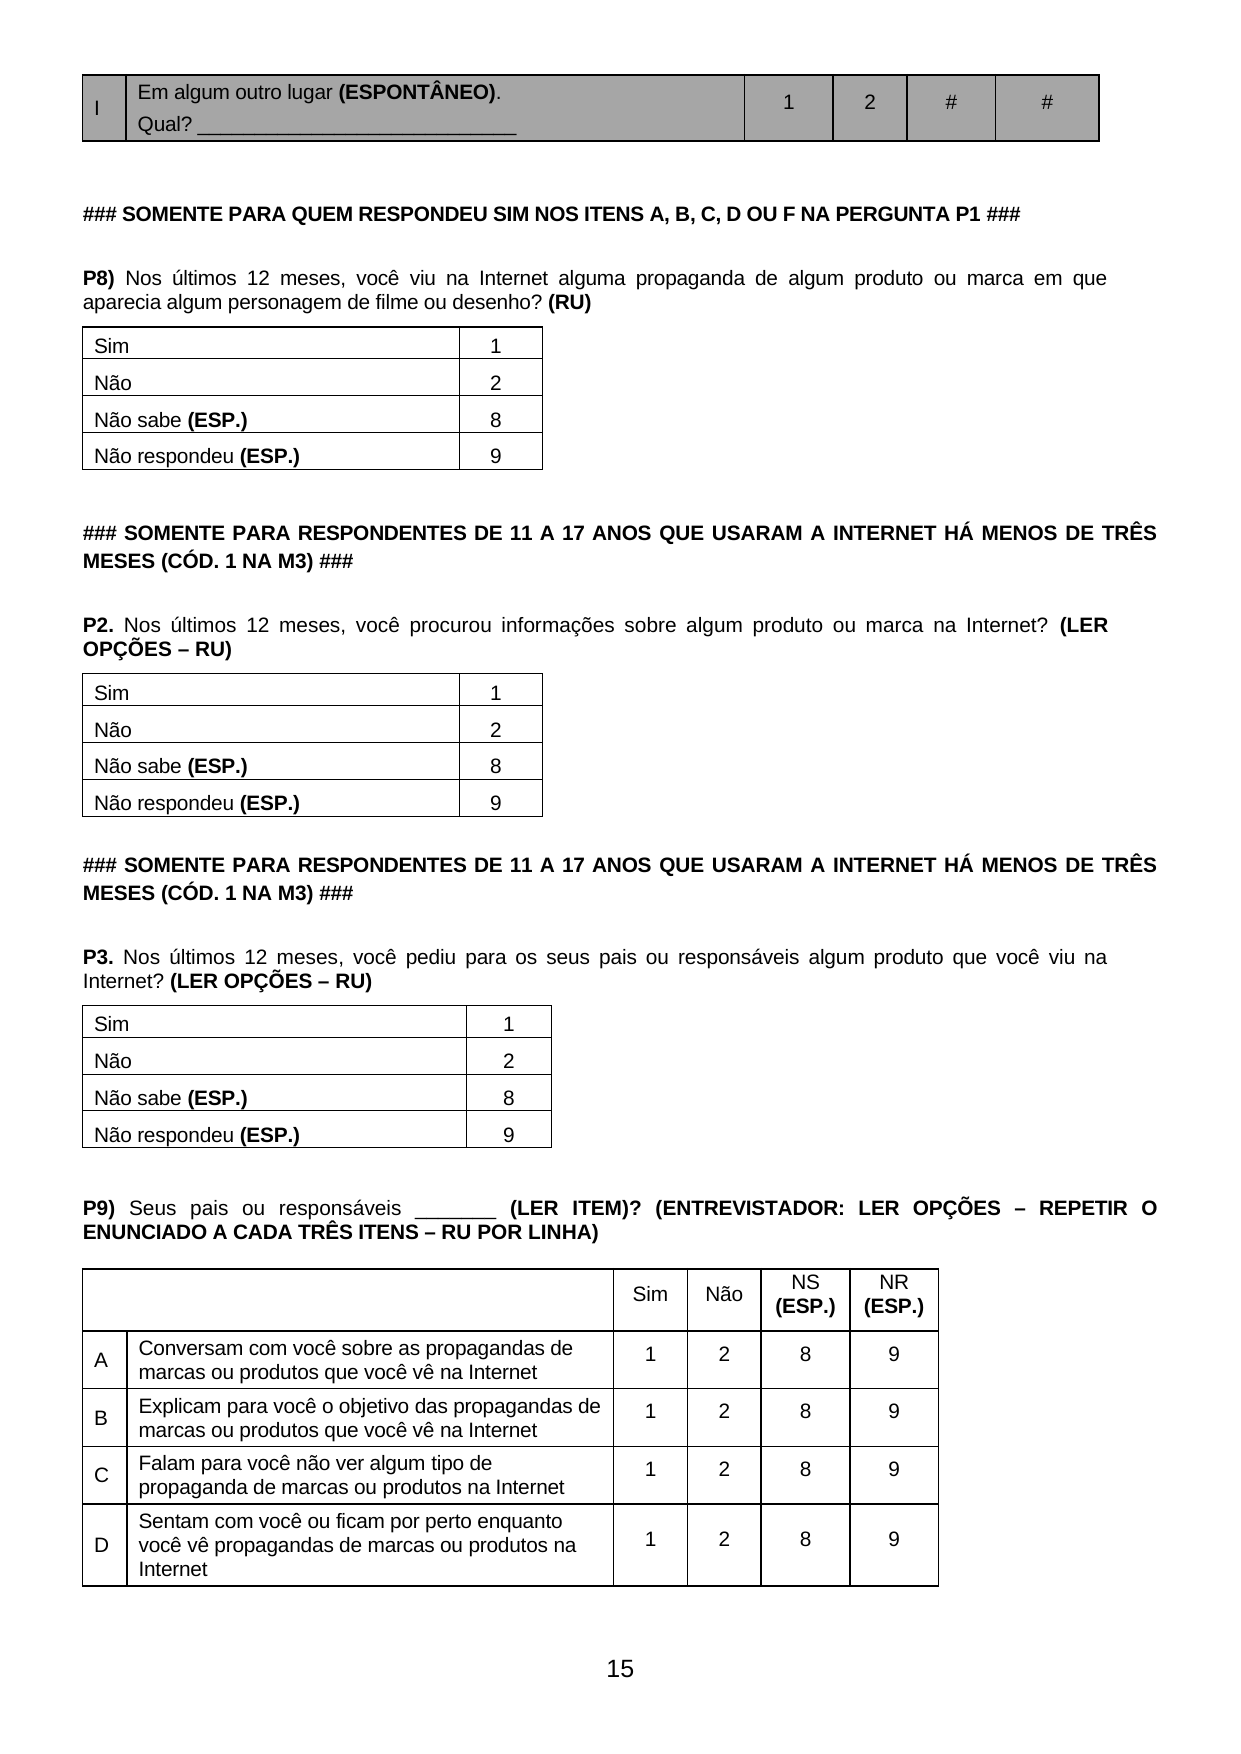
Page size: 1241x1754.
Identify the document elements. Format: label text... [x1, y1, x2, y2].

table_cell 8 [762, 1332, 849, 1388]
text P9) Seus pais ou responsáveis _______ (LER ITEM)? (ENTREVISTADOR: LER OPÇÕES – REPETIR O ENUNCIADO A CADA TRÊS ITENS – RU POR LINHA) [83, 1196, 1157, 1244]
table_cell Não [83, 359, 459, 395]
table_cell 8 [460, 396, 542, 432]
table_cell 2 [688, 1389, 760, 1446]
table_cell Explicam para você o objetivo das propagandas de marcas ou produtos que você vê na Internet [128, 1389, 613, 1446]
table_cell 1 [745, 76, 832, 140]
table_cell Conversam com você sobre as propagandas de marcas ou produtos que você vê na Internet [128, 1332, 613, 1388]
text P2. Nos últimos 12 meses, você procurou informações sobre algum produto ou marca na Internet? (LER OPÇÕES – RU) [83, 613, 1108, 661]
table_cell 9 [851, 1389, 938, 1446]
table_cell Não sabe (ESP.) [83, 743, 459, 779]
table_cell 2 [688, 1505, 760, 1585]
table_header 1 [467, 1006, 551, 1037]
table_cell 8 [762, 1389, 849, 1446]
table_cell 1 [614, 1389, 687, 1446]
table_cell Não sabe (ESP.) [83, 396, 459, 432]
text ### SOMENTE PARA RESPONDENTES DE 11 A 17 ANOS QUE USARAM A INTERNET HÁ MENOS DE TRÊS MESES (CÓD. 1 NA M3) ### [83, 521, 1157, 573]
table_cell Sentam com você ou ficam por perto enquanto você vê propagandas de marcas ou produtos na Internet [128, 1505, 613, 1585]
table_header Sim [614, 1270, 687, 1330]
table_cell 8 [762, 1505, 849, 1585]
table_header NS (ESP.) [762, 1270, 849, 1330]
table_header Não [688, 1270, 760, 1330]
table_cell Falam para você não ver algum tipo de propaganda de marcas ou produtos na Internet [128, 1447, 613, 1503]
table_header Sim [83, 674, 459, 705]
table_cell 1 [614, 1505, 687, 1585]
table_header 1 [460, 674, 542, 705]
text ### SOMENTE PARA RESPONDENTES DE 11 A 17 ANOS QUE USARAM A INTERNET HÁ MENOS DE TRÊS MESES (CÓD. 1 NA M3) ### [83, 853, 1157, 904]
table_header Sim [83, 1006, 466, 1037]
table_cell 8 [460, 743, 542, 779]
table_cell Em algum outro lugar (ESPONTÂNEO). Qual? ____________________________ [127, 76, 744, 140]
table_cell 1 [614, 1447, 687, 1503]
table_cell 8 [762, 1447, 849, 1503]
table_cell Não respondeu (ESP.) [83, 780, 459, 816]
table_cell 2 [688, 1332, 760, 1388]
table_cell 9 [467, 1111, 551, 1147]
table_cell 1 [614, 1332, 687, 1388]
table_cell Não respondeu (ESP.) [83, 433, 459, 469]
table_header Sim [83, 328, 459, 358]
text P8) Nos últimos 12 meses, você viu na Internet alguma propaganda de algum produto ou marca em que aparecia algum personagem de filme ou desenho? (RU) [83, 266, 1108, 314]
table_cell 2 [460, 359, 542, 395]
table_cell C [83, 1447, 126, 1503]
table_header NR (ESP.) [851, 1270, 938, 1330]
table_cell Não sabe (ESP.) [83, 1075, 466, 1110]
table_cell # [996, 76, 1098, 140]
table_cell A [83, 1332, 126, 1388]
table_cell Não [83, 1038, 466, 1073]
table_cell 9 [851, 1447, 938, 1503]
table_cell B [83, 1389, 126, 1446]
table_cell 2 [834, 76, 906, 140]
table_cell 8 [467, 1075, 551, 1110]
table_cell I [83, 76, 125, 140]
table_cell 9 [460, 433, 542, 469]
table_cell 2 [688, 1447, 760, 1503]
table_header 1 [460, 328, 542, 358]
text ### SOMENTE PARA QUEM RESPONDEU SIM NOS ITENS A, B, C, D OU F NA PERGUNTA P1 ### [83, 202, 1108, 226]
table_cell 2 [467, 1038, 551, 1073]
table_cell # [908, 76, 995, 140]
text P3. Nos últimos 12 meses, você pediu para os seus pais ou responsáveis algum produto que você viu na Internet? (LER OPÇÕES – RU) [83, 944, 1108, 992]
table_cell 2 [460, 706, 542, 742]
table_cell D [83, 1505, 126, 1585]
table_cell 9 [851, 1505, 938, 1585]
table_header [83, 1270, 613, 1330]
table_cell 9 [460, 780, 542, 816]
table_cell Não [83, 706, 459, 742]
table_cell Não respondeu (ESP.) [83, 1111, 466, 1147]
table_cell 9 [851, 1332, 938, 1388]
